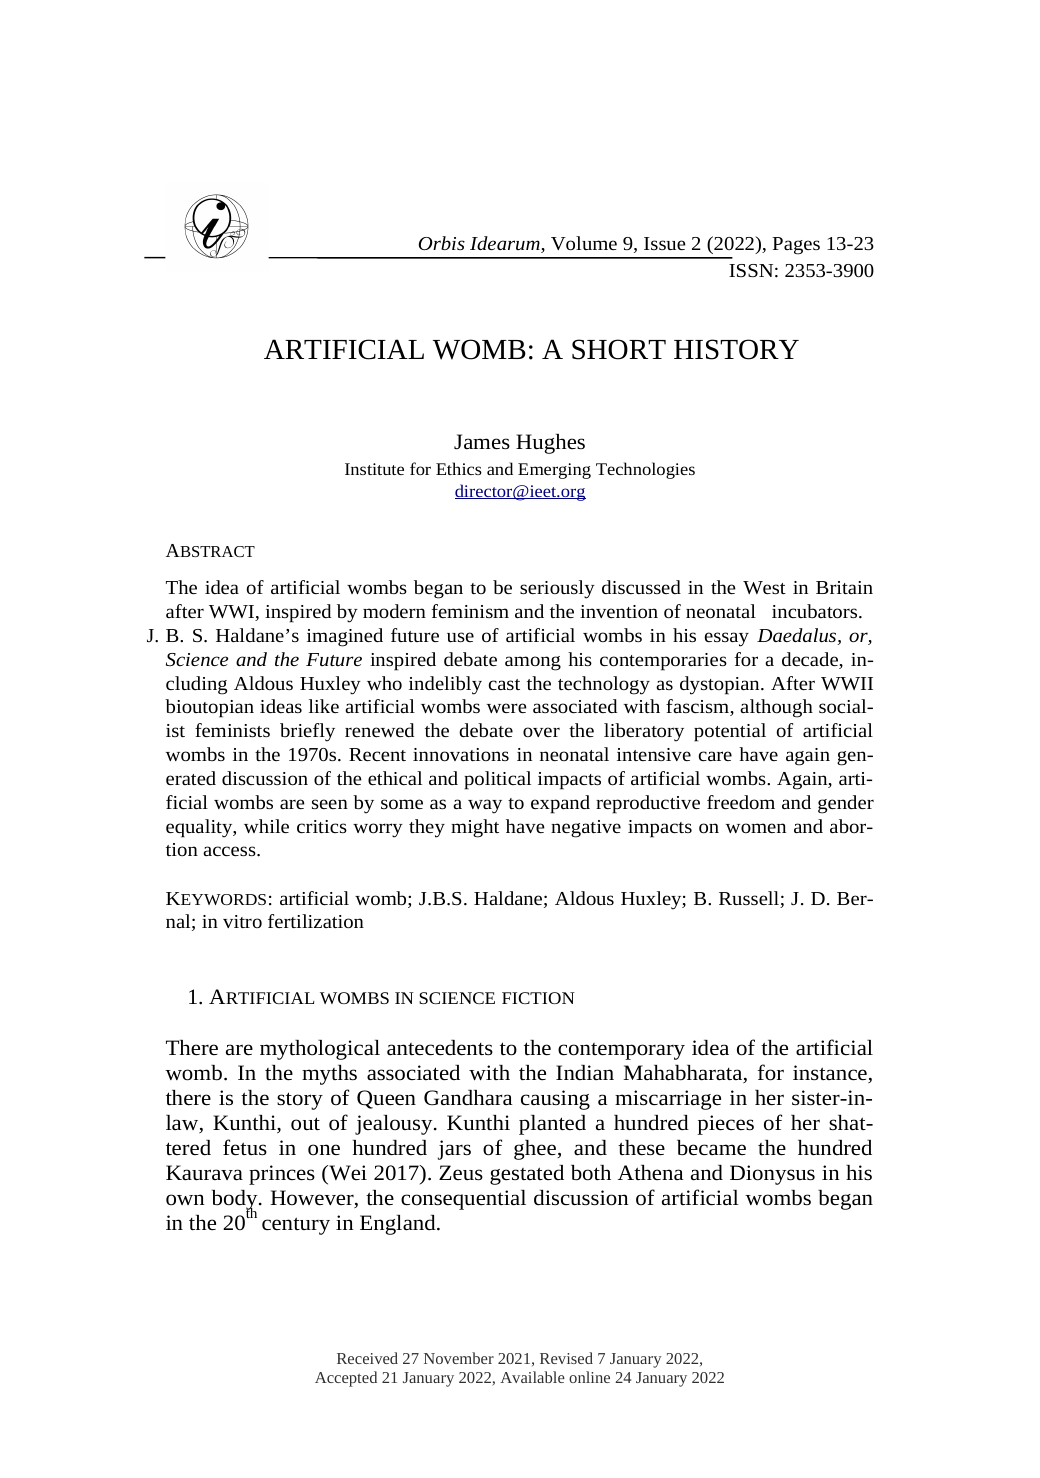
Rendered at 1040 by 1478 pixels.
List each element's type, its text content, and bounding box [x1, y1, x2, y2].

text ABSTRACT [165, 539, 896, 562]
list B. S. Haldane’s imagined future use of artificial wombs in his essay Daedalus, or, Science and the Future inspired debate among his contemporaries for a decade, in- cluding Aldous Huxley who indelibly cast the technology as dystopian. After WWII bioutopian ideas like artificial wombs were associated with fascism, although social- ist feminists briefly renewed the debate over the liberatory potential of artificial wombs in the 1970s. Recent innovations in neonatal intensive care have again gen- erated discussion of the ethical and political impacts of artificial wombs. Again, arti- ficial wombs are seen by some as a way to expand reproductive freedom and gender equality, while critics worry they might have negative impacts on women and abor- tion access. [146, 624, 874, 861]
text James Hughes [167, 429, 872, 454]
text Accepted 21 January 2022, Available online 24 January 2022 [167, 1368, 872, 1387]
text Orbis Idearum, Volume 9, Issue 2 (2022), Pages 13-23 [269, 232, 874, 255]
list ARTIFICIAL WOMBS IN SCIENCE FICTION [187, 984, 896, 1009]
text There are mythological antecedents to the contemporary idea of the artificial womb. In the myths associated with the Indian Mahabharata, for instance, there is the story of Queen Gandhara causing a miscarriage in her sister-in- law, Kunthi, out of jealousy. Kunthi planted a hundred pieces of her shat- tered fetus in one hundred jars of ghee, and these became the hundred Kaurava princes (Wei 2017). Zeus gestated both Athena and Dionysus in his own body. However, the consequential discussion of artificial wombs began in the 20th century in England. [165, 1035, 875, 1235]
text ISSN: 2353-3900 [157, 259, 874, 282]
text The idea of artificial wombs began to be seriously discussed in the West in Britain after WWI, inspired by modern feminism and the invention of neonatal incubators. [165, 576, 874, 623]
text KEYWORDS: artificial womb; J.B.S. Haldane; Aldous Huxley; B. Russell; J. D. Ber- nal; in vitro fertilization [165, 886, 874, 933]
subtitle ARTIFICIAL WOMB: A SHORT HISTORY [167, 332, 896, 366]
text Institute for Ethics and Emerging Technologies director@ieet.org [337, 458, 703, 501]
text Received 27 November 2021, Revised 7 January 2022, [167, 1350, 872, 1368]
